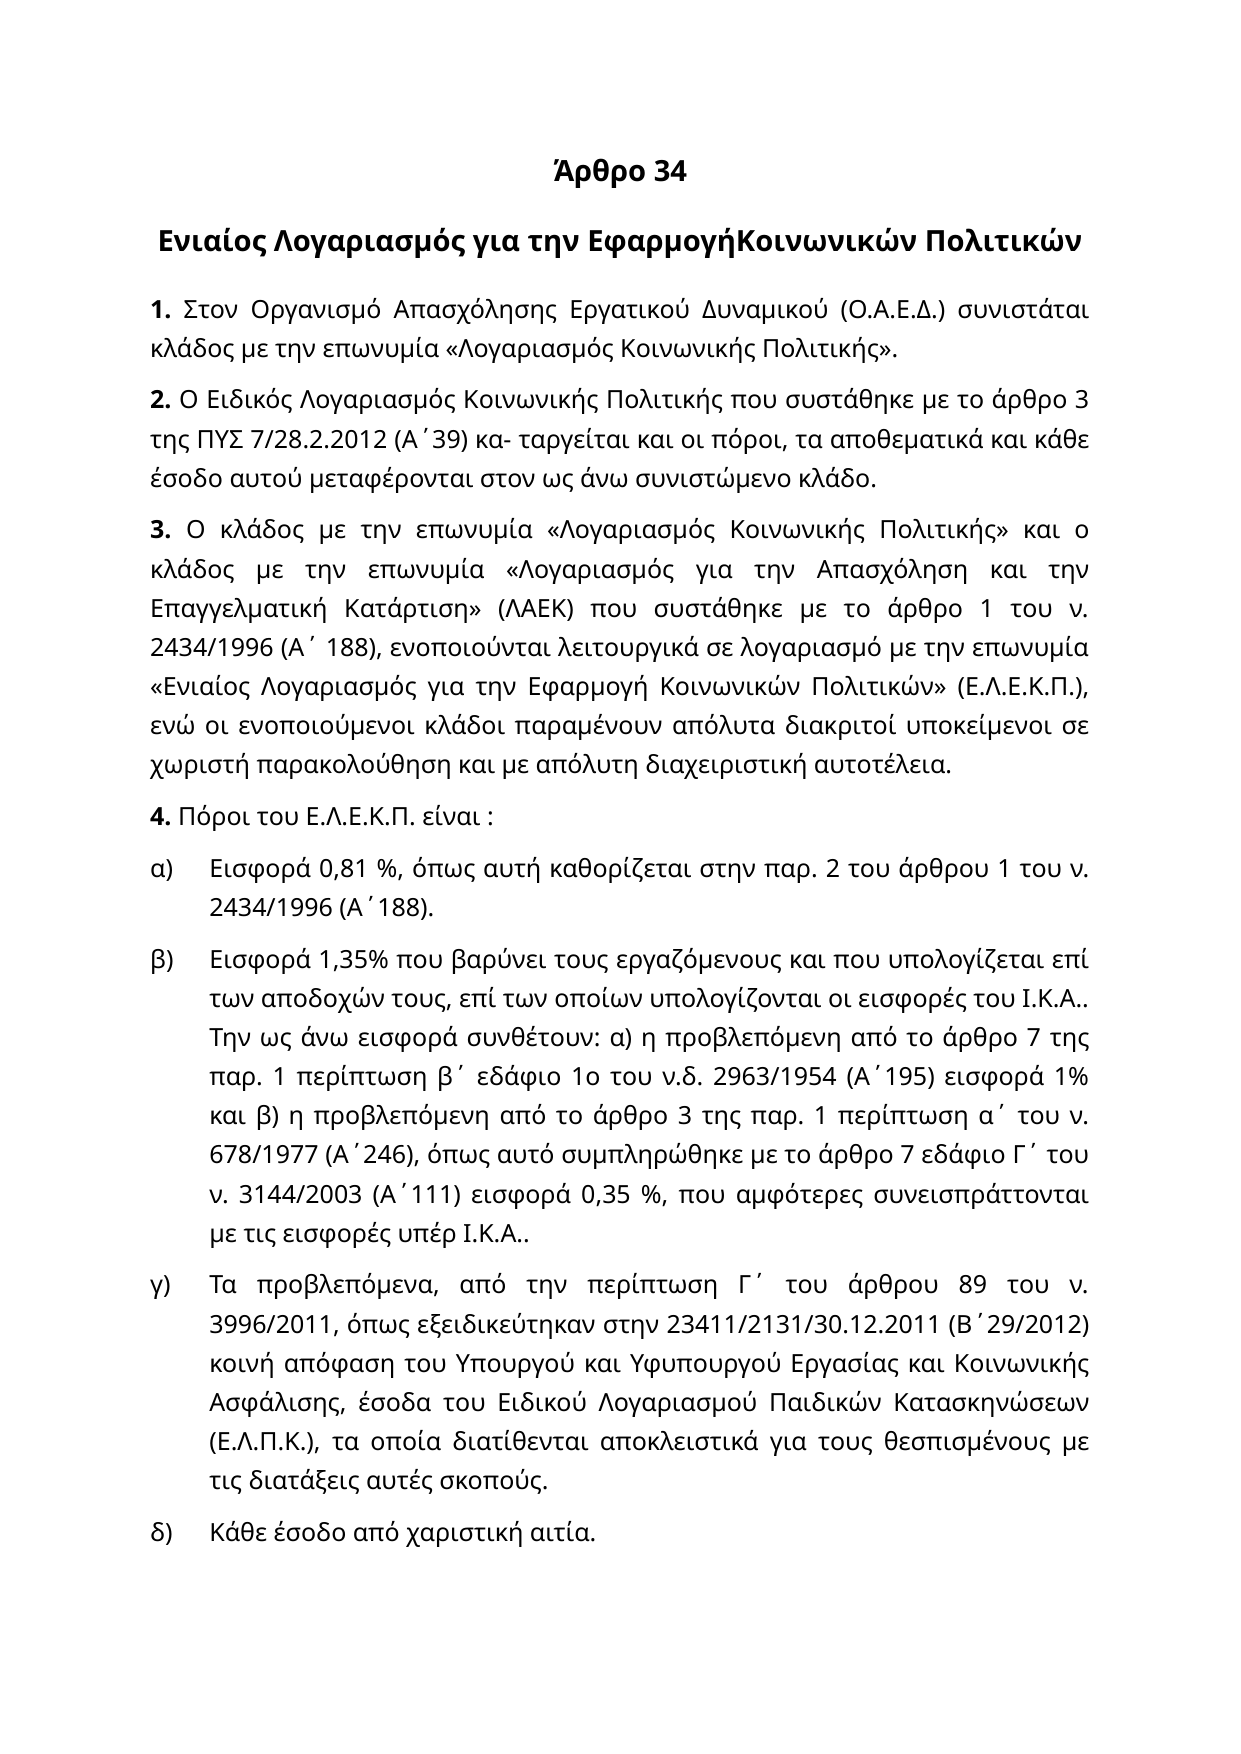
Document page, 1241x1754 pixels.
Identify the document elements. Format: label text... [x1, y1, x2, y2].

text 3. Ο κλάδος με την επωνυμία «Λογαριασμός Κοινωνικής Πολιτικής» και ο κλάδος με την επωνυμία «Λογαριασμός για την Απασχόληση και την Επαγγελματική Κατάρτιση» (ΛΑΕΚ) που συστάθηκε με το άρθρο 1 του ν. 2434/1996 (Α΄ 188), ενοποιούνται λειτουργικά σε λογαριασμό με την επωνυμία «Ενιαίος Λογαριασμός για την Εφαρμογή Κοινωνικών Πολιτικών» (Ε.Λ.Ε.Κ.Π.), ενώ οι ενοποιούμενοι κλάδοι παραμένουν απόλυτα διακριτοί υποκείμενοι σε χωριστή παρακολούθηση και με απόλυτη διαχειριστική αυτοτέλεια. [150, 512, 1090, 781]
text 1. Στον Οργανισμό Απασχόλησης Εργατικού Δυναμικού (Ο.Α.Ε.Δ.) συνιστάται κλάδος με την επωνυμία «Λογαριασμός Κοινωνικής Πολιτικής». [150, 291, 1090, 364]
text 2. Ο Ειδικός Λογαριασμός Κοινωνικής Πολιτικής που συστάθηκε με το άρθρο 3 της ΠΥΣ 7/28.2.2012 (Α΄39) κα- ταργείται και οι πόροι, τα αποθεματικά και κάθε έσοδο αυτού μεταφέρονται στον ως άνω συνιστώμενο κλάδο. [150, 382, 1090, 494]
list β) Εισφορά 1,35% που βαρύνει τους εργαζόμενους και που υπολογίζεται επί των αποδοχών τους, επί των οποίων υπολογίζονται οι εισφορές του Ι.Κ.Α.. Την ως άνω εισφορά συνθέτουν: α) η προβλεπόμενη από το άρθρο 7 της παρ. 1 περίπτωση β΄ εδάφιο 1o του ν.δ. 2963/1954 (Α΄195) εισφορά 1% και β) η προβλεπόμενη από το άρθρο 3 της παρ. 1 περίπτωση α΄ του ν. 678/1977 (Α΄246), όπως αυτό συμπληρώθηκε με το άρθρο 7 εδάφιο Γ΄ του ν. 3144/2003 (Α΄111) εισφορά 0,35 %, που αμφότερες συνεισπράττονται με τις εισφορές υπέρ Ι.Κ.Α.. [150, 941, 1090, 1249]
subtitle Άρθρο 34 [150, 150, 1090, 190]
list γ) Τα προβλεπόμενα, από την περίπτωση Γ΄ του άρθρου 89 του ν. 3996/2011, όπως εξειδικεύτηκαν στην 23411/2131/30.12.2011 (Β΄29/2012) κοινή απόφαση του Υπουργού και Υφυπουργού Εργασίας και Κοινωνικής Ασφάλισης, έσοδα του Ειδικού Λογαριασμού Παιδικών Κατασκηνώσεων (Ε.Λ.Π.Κ.), τα οποία διατίθενται αποκλειστικά για τους θεσπισμένους με τις διατάξεις αυτές σκοπούς. [150, 1267, 1090, 1497]
subtitle Ενιαίος Λογαριασμός για την ΕφαρμογήΚοινωνικών Πολιτικών [150, 221, 1090, 260]
list α) Εισφορά 0,81 %, όπως αυτή καθορίζεται στην παρ. 2 του άρθρου 1 του ν. 2434/1996 (Α΄188). [150, 850, 1090, 924]
list δ) Κάθε έσοδο από χαριστική αιτία. [150, 1514, 1090, 1549]
text 4. Πόροι του Ε.Λ.Ε.Κ.Π. είναι : [150, 799, 1090, 833]
